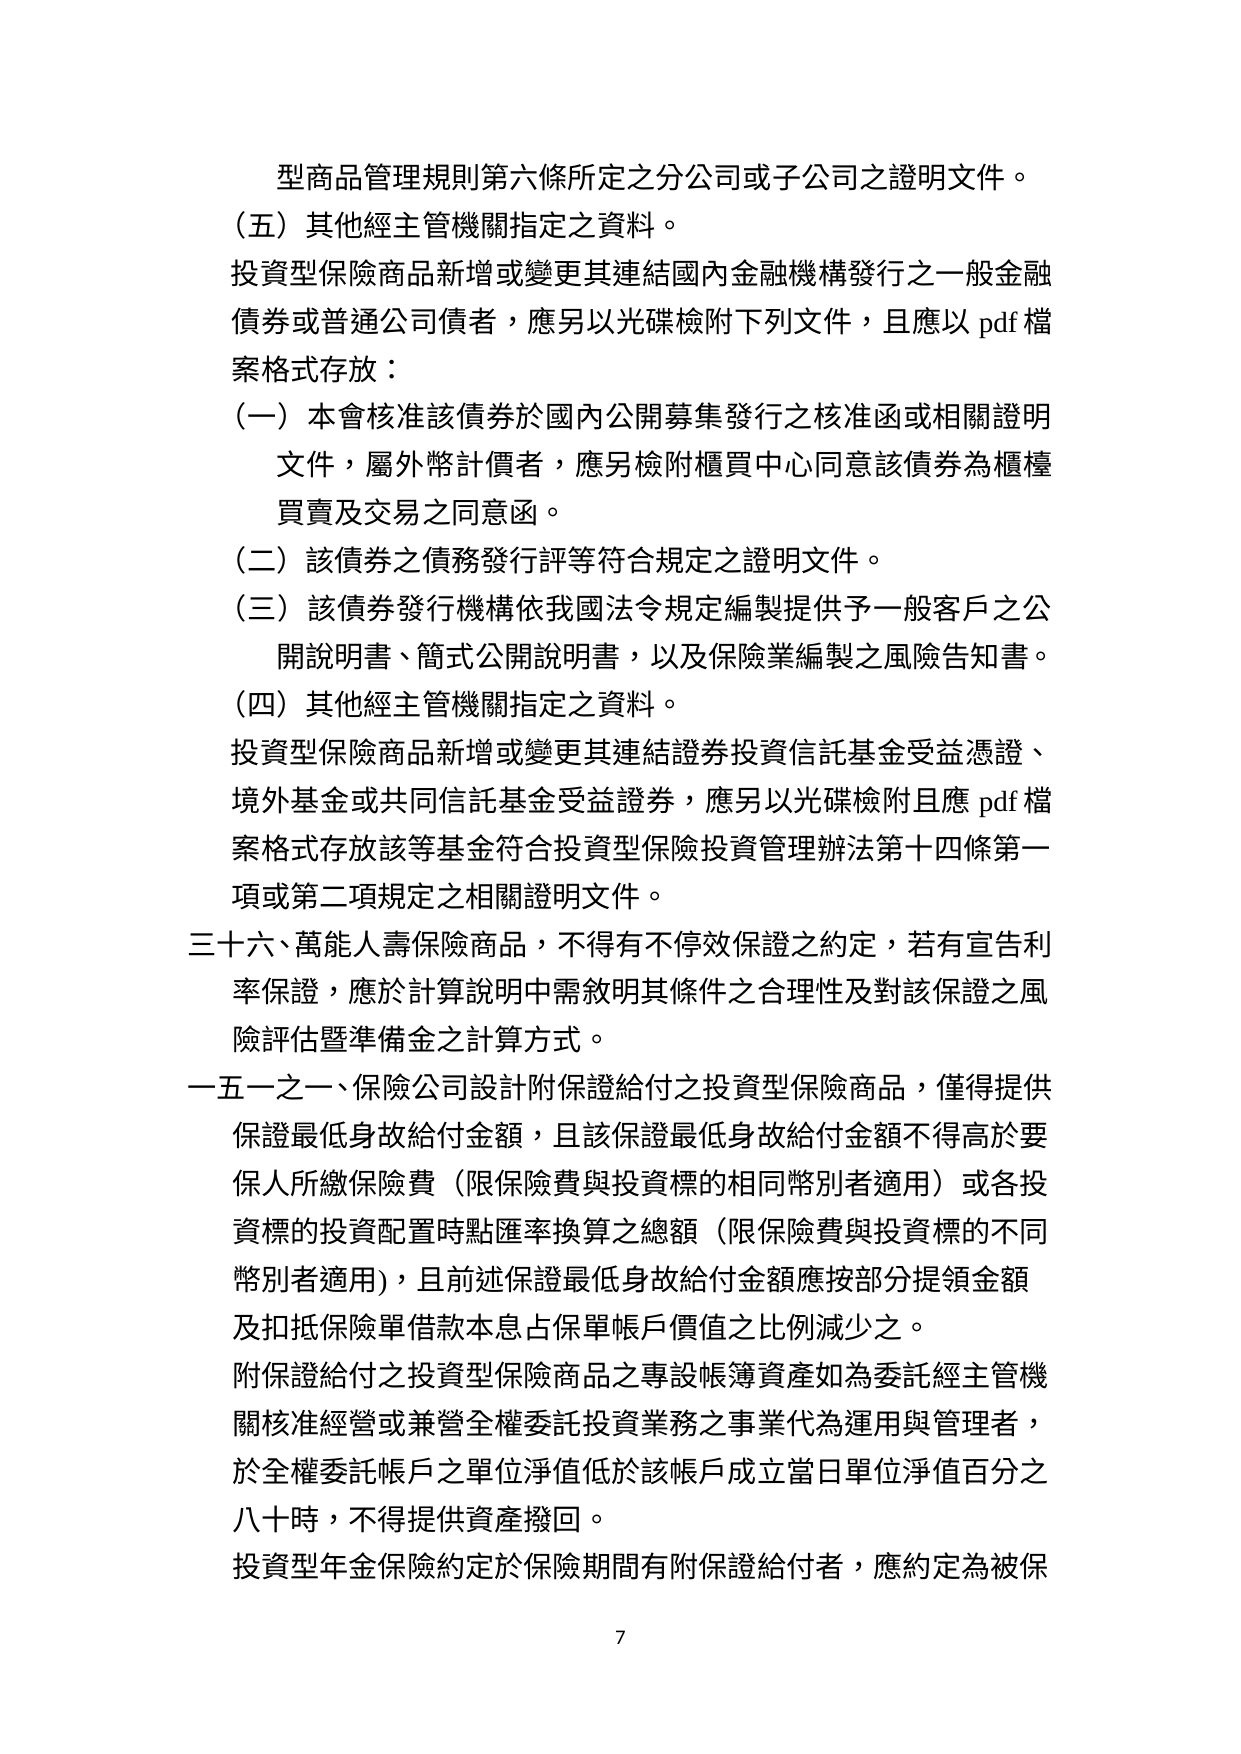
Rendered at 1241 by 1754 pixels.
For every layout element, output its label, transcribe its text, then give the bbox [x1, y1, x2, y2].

text 投資型保險商品新增或變更其連結證券投資信託基金受益憑證、境外基金或共同信託基金受益證券，應另以光碟檢附且應pdf檔案格式存放該等基金符合投資型保險投資管理辦法第十四條第一項或第二項規定之相關證明文件。 [231, 725, 1053, 917]
text 型商品管理規則第六條所定之分公司或子公司之證明文件。 [218, 150, 1053, 198]
text （一）本會核准該債券於國內公開募集發行之核准函或相關證明文件，屬外幣計價者，應另檢附櫃買中心同意該債券為櫃檯買賣及交易之同意函。 [218, 389, 1053, 533]
text （三）該債券發行機構依我國法令規定編製提供予一般客戶之公開說明書、簡式公開說明書，以及保險業編製之風險告知書。 [218, 581, 1053, 677]
text （五）其他經主管機關指定之資料。 [218, 198, 1053, 246]
text （四）其他經主管機關指定之資料。 [218, 677, 1053, 725]
text 投資型年金保險約定於保險期間有附保證給付者，應約定為被保 [232, 1539, 1053, 1587]
text 三十六、萬能人壽保險商品，不得有不停效保證之約定，若有宣告利率保證，應於計算說明中需敘明其條件之合理性及對該保證之風險評估暨準備金之計算方式。 [187, 917, 1053, 1060]
text 一五一之一、保險公司設計附保證給付之投資型保險商品，僅得提供保證最低身故給付金額，且該保證最低身故給付金額不得高於要保人所繳保險費（限保險費與投資標的相同幣別者適用）或各投資標的投資配置時點匯率換算之總額（限保險費與投資標的不同幣別者適用)，且前述保證最低身故給付金額應按部分提領金額及扣抵保險單借款本息占保單帳戶價值之比例減少之。 [187, 1060, 1053, 1348]
text 附保證給付之投資型保險商品之專設帳簿資產如為委託經主管機關核准經營或兼營全權委託投資業務之事業代為運用與管理者，於全權委託帳戶之單位淨值低於該帳戶成立當日單位淨值百分之八十時，不得提供資產撥回。 [232, 1348, 1053, 1539]
text （二）該債券之債務發行評等符合規定之證明文件。 [218, 533, 1053, 581]
text 投資型保險商品新增或變更其連結國內金融機構發行之一般金融債券或普通公司債者，應另以光碟檢附下列文件，且應以pdf檔案格式存放： [231, 246, 1053, 389]
